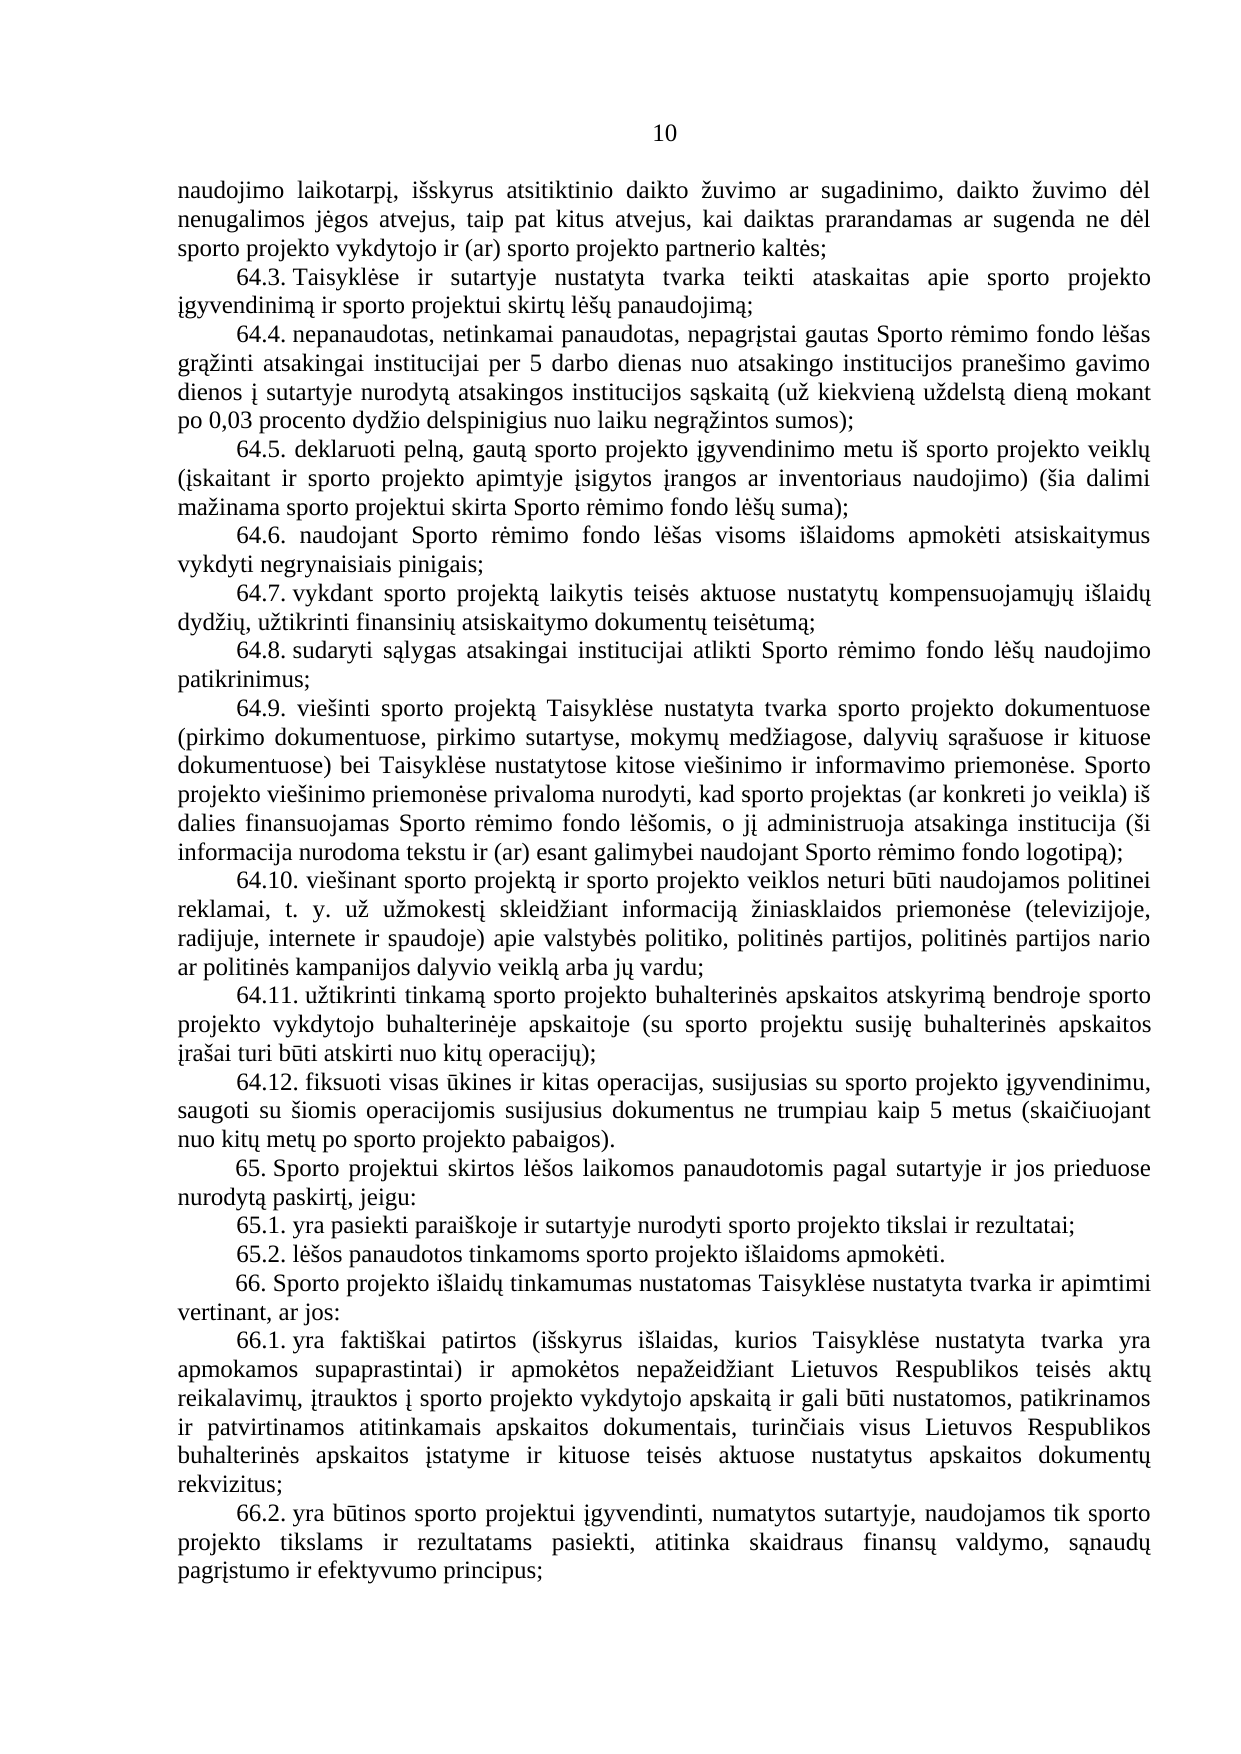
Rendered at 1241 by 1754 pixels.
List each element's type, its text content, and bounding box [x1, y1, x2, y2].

text 64.7. vykdant sporto projektą laikytis teisės aktuose nustatytų kompensuojamųjų išlaidų dydžių, užtikrinti finansinių atsiskaitymo dokumentų teisėtumą; [177, 578, 1152, 636]
text 64.6. naudojant Sporto rėmimo fondo lėšas visoms išlaidoms apmokėti atsiskaitymus vykdyti negrynaisiais pinigais; [177, 521, 1152, 578]
text 64.5. deklaruoti pelną, gautą sporto projekto įgyvendinimo metu iš sporto projekto veiklų (įskaitant ir sporto projekto apimtyje įsigytos įrangos ar inventoriaus naudojimo) (šia dalimi mažinama sporto projektui skirta Sporto rėmimo fondo lėšų suma); [177, 434, 1152, 521]
text 66.1. yra faktiškai patirtos (išskyrus išlaidas, kurios Taisyklėse nustatyta tvarka yra apmokamos supaprastintai) ir apmokėtos nepažeidžiant Lietuvos Respublikos teisės aktų reikalavimų, įtrauktos į sporto projekto vykdytojo apskaitą ir gali būti nustatomos, patikrinamos ir patvirtinamos atitinkamais apskaitos dokumentais, turinčiais visus Lietuvos Respublikos buhalterinės apskaitos įstatyme ir kituose teisės aktuose nustatytus apskaitos dokumentų rekvizitus; [177, 1326, 1152, 1498]
text 65. Sporto projektui skirtos lėšos laikomos panaudotomis pagal sutartyje ir jos prieduose nurodytą paskirtį, jeigu: [177, 1153, 1152, 1211]
text 64.4. nepanaudotas, netinkamai panaudotas, nepagrįstai gautas Sporto rėmimo fondo lėšas grąžinti atsakingai institucijai per 5 darbo dienas nuo atsakingo institucijos pranešimo gavimo dienos į sutartyje nurodytą atsakingos institucijos sąskaitą (už kiekvieną uždelstą dieną mokant po 0,03 procento dydžio delspinigius nuo laiku negrąžintos sumos); [177, 319, 1152, 434]
text 66. Sporto projekto išlaidų tinkamumas nustatomas Taisyklėse nustatyta tvarka ir apimtimi vertinant, ar jos: [177, 1268, 1152, 1326]
text 65.1. yra pasiekti paraiškoje ir sutartyje nurodyti sporto projekto tikslai ir rezultatai; [177, 1211, 1152, 1239]
text naudojimo laikotarpį, išskyrus atsitiktinio daikto žuvimo ar sugadinimo, daikto žuvimo dėl nenugalimos jėgos atvejus, taip pat kitus atvejus, kai daiktas prarandamas ar sugenda ne dėl sporto projekto vykdytojo ir (ar) sporto projekto partnerio kaltės; [177, 176, 1152, 262]
text 64.3. Taisyklėse ir sutartyje nustatyta tvarka teikti ataskaitas apie sporto projekto įgyvendinimą ir sporto projektui skirtų lėšų panaudojimą; [177, 262, 1152, 319]
text 65.2. lėšos panaudotos tinkamoms sporto projekto išlaidoms apmokėti. [177, 1239, 1152, 1268]
text 64.12. fiksuoti visas ūkines ir kitas operacijas, susijusias su sporto projekto įgyvendinimu, saugoti su šiomis operacijomis susijusius dokumentus ne trumpiau kaip 5 metus (skaičiuojant nuo kitų metų po sporto projekto pabaigos). [177, 1067, 1152, 1153]
text 66.2. yra būtinos sporto projektui įgyvendinti, numatytos sutartyje, naudojamos tik sporto projekto tikslams ir rezultatams pasiekti, atitinka skaidraus finansų valdymo, sąnaudų pagrįstumo ir efektyvumo principus; [177, 1498, 1152, 1584]
text 64.10. viešinant sporto projektą ir sporto projekto veiklos neturi būti naudojamos politinei reklamai, t. y. už užmokestį skleidžiant informaciją žiniasklaidos priemonėse (televizijoje, radijuje, internete ir spaudoje) apie valstybės politiko, politinės partijos, politinės partijos nario ar politinės kampanijos dalyvio veiklą arba jų vardu; [177, 866, 1152, 981]
text 64.9. viešinti sporto projektą Taisyklėse nustatyta tvarka sporto projekto dokumentuose (pirkimo dokumentuose, pirkimo sutartyse, mokymų medžiagose, dalyvių sąrašuose ir kituose dokumentuose) bei Taisyklėse nustatytose kitose viešinimo ir informavimo priemonėse. Sporto projekto viešinimo priemonėse privaloma nurodyti, kad sporto projektas (ar konkreti jo veikla) iš dalies finansuojamas Sporto rėmimo fondo lėšomis, o jį administruoja atsakinga institucija (ši informacija nurodoma tekstu ir (ar) esant galimybei naudojant Sporto rėmimo fondo logotipą); [177, 693, 1152, 866]
text 64.11. užtikrinti tinkamą sporto projekto buhalterinės apskaitos atskyrimą bendroje sporto projekto vykdytojo buhalterinėje apskaitoje (su sporto projektu susiję buhalterinės apskaitos įrašai turi būti atskirti nuo kitų operacijų); [177, 981, 1152, 1067]
text 64.8. sudaryti sąlygas atsakingai institucijai atlikti Sporto rėmimo fondo lėšų naudojimo patikrinimus; [177, 636, 1152, 693]
